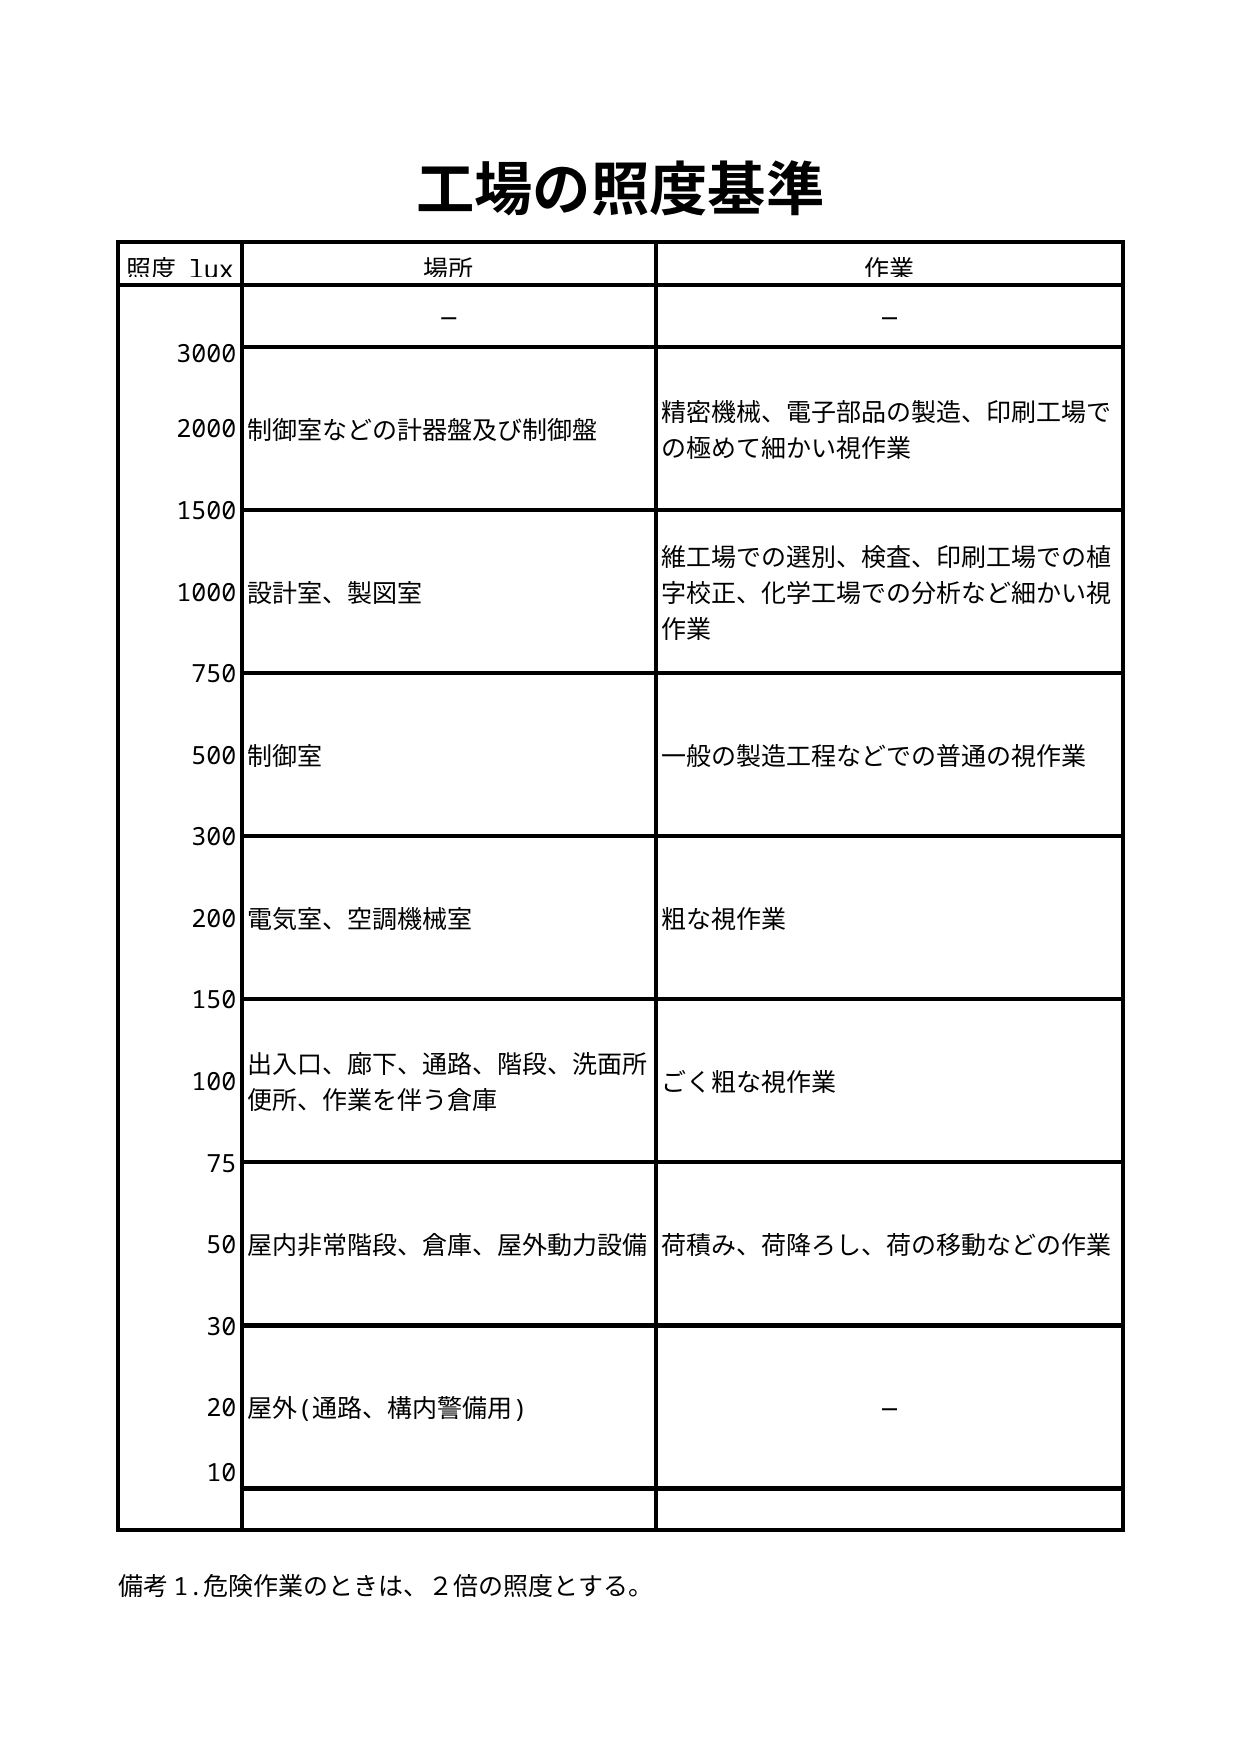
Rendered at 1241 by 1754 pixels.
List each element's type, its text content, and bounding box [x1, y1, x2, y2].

table_cell 10 [120, 1432, 240, 1507]
table_cell [244, 1491, 654, 1528]
table_cell 設計室、製図室 [244, 512, 654, 671]
table_cell 出入口、廊下、通路、階段、洗面所便所、作業を伴う倉庫 [244, 1001, 654, 1160]
table_cell 精密機械、電子部品の製造、印刷工場での極めて細かい視作業 [658, 349, 1121, 508]
table_cell 屋内非常階段、倉庫、屋外動力設備 [244, 1164, 654, 1323]
table_cell [120, 1507, 240, 1528]
table_cell 150 [120, 943, 240, 1051]
table_cell ごく粗な視作業 [658, 1001, 1121, 1160]
table_cell [120, 287, 240, 303]
table_cell 100 [120, 1051, 240, 1106]
table_cell 1500 [120, 453, 240, 562]
table_header 場所 [244, 244, 654, 283]
table_cell 50 [120, 1215, 240, 1269]
table_cell ― [658, 287, 1121, 344]
table_cell ― [658, 1328, 1121, 1486]
table_cell 1000 [120, 562, 240, 616]
table_cell 75 [120, 1106, 240, 1214]
table_header 作業 [658, 244, 1121, 283]
table_cell 制御室 [244, 675, 654, 834]
table_cell 200 [120, 888, 240, 943]
table_cell [658, 1491, 1121, 1528]
table_cell ― [244, 287, 654, 344]
title 工場の照度基準 [118, 143, 1122, 228]
table_cell 300 [120, 780, 240, 888]
text 備考1.危険作業のときは、２倍の照度とする。 [118, 1566, 1122, 1602]
table_cell 750 [120, 616, 240, 725]
table_cell 20 [120, 1378, 240, 1432]
table_cell 制御室などの計器盤及び制御盤 [244, 349, 654, 508]
table_cell 一般の製造工程などでの普通の視作業 [658, 675, 1121, 834]
table_cell 2000 [120, 399, 240, 453]
table_cell 3000 [120, 303, 240, 399]
table_cell 電気室、空調機械室 [244, 838, 654, 997]
table_cell 粗な視作業 [658, 838, 1121, 997]
table_cell 荷積み、荷降ろし、荷の移動などの作業 [658, 1164, 1121, 1323]
table_cell 維工場での選別、検査、印刷工場での植字校正、化学工場での分析など細かい視作業 [658, 512, 1121, 671]
table_header 照度 lux [120, 244, 240, 283]
table_cell 30 [120, 1269, 240, 1378]
table_cell 500 [120, 725, 240, 779]
table_cell 屋外(通路、構内警備用) [244, 1328, 654, 1486]
